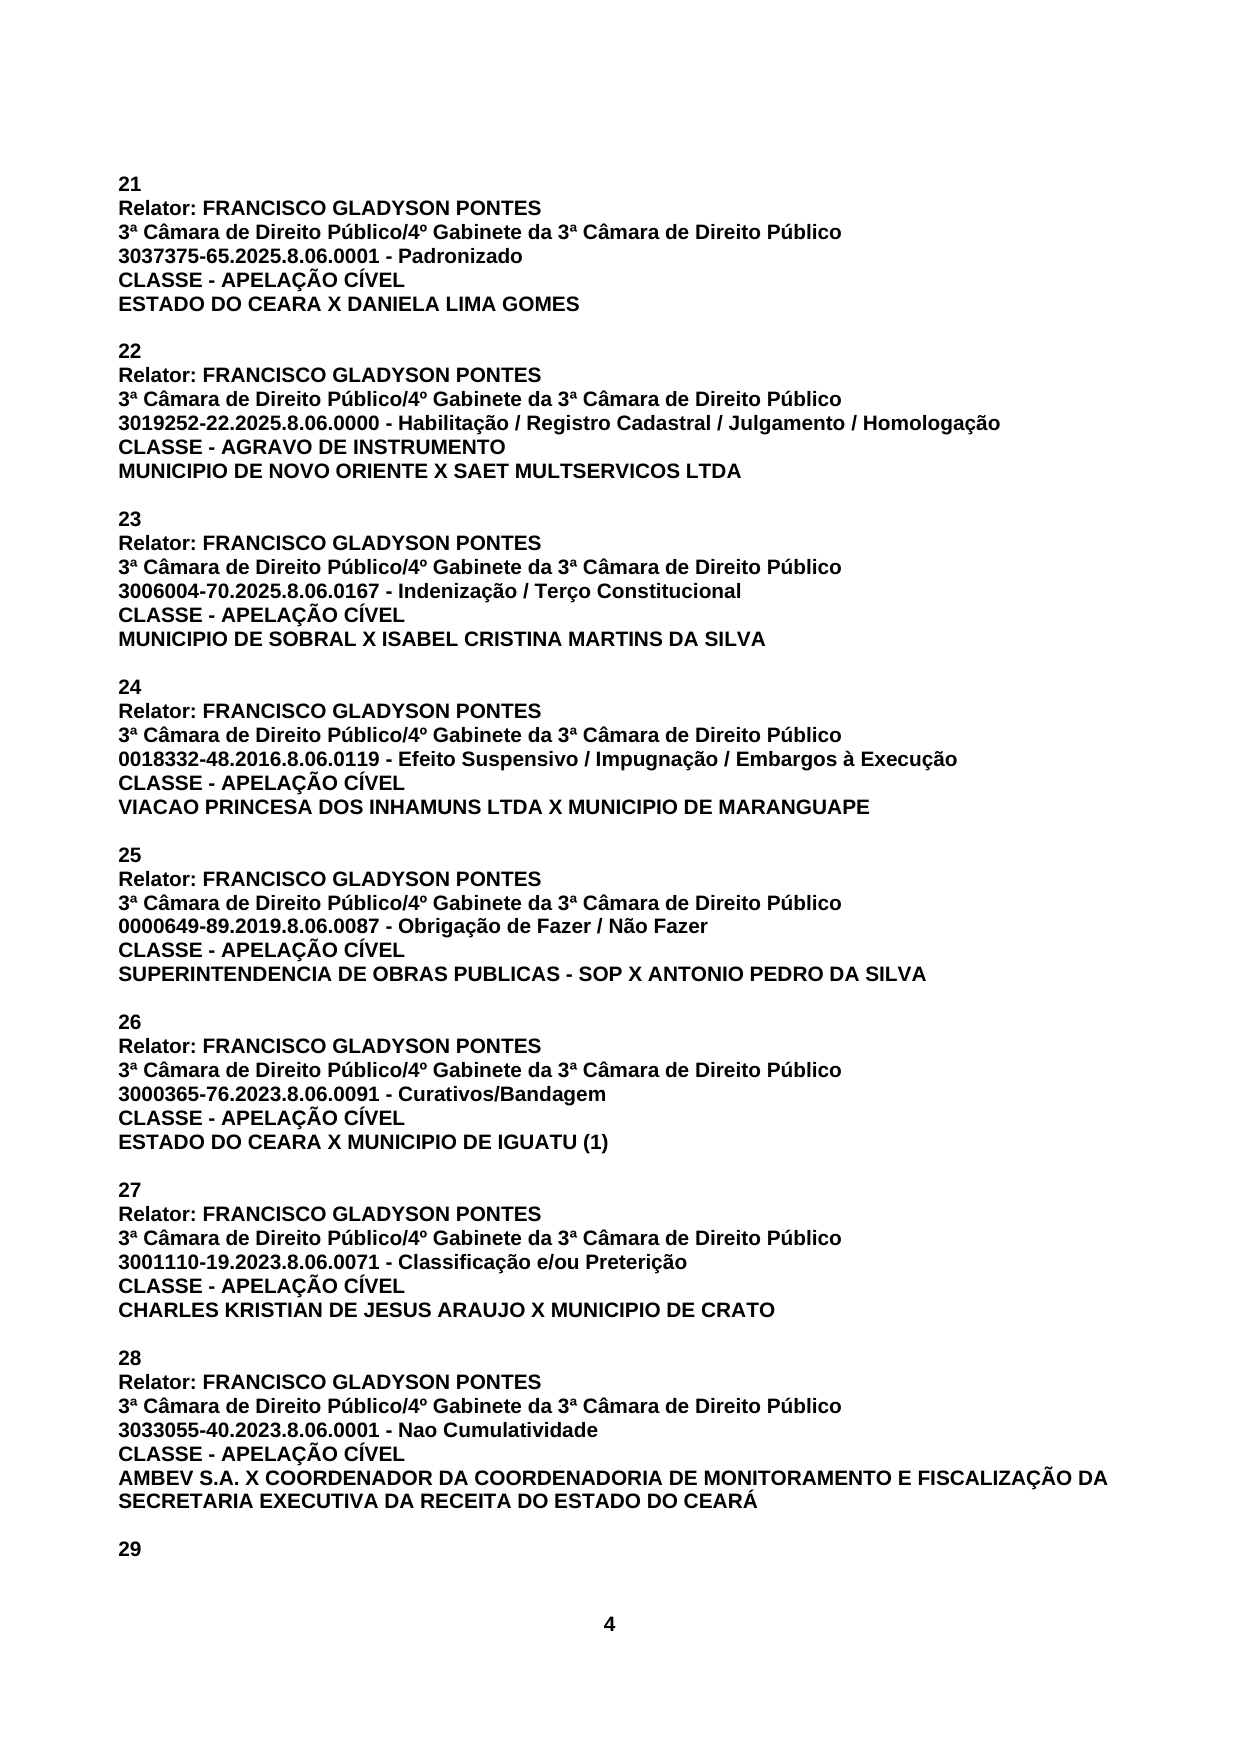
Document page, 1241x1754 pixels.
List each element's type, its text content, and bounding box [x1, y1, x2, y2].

text Relator: FRANCISCO GLADYSON PONTES [118, 531, 1122, 555]
text CLASSE - APELAÇÃO CÍVEL [118, 771, 1122, 794]
text ESTADO DO CEARA X MUNICIPIO DE IGUATU (1) [118, 1130, 1122, 1154]
text CHARLES KRISTIAN DE JESUS ARAUJO X MUNICIPIO DE CRATO [118, 1298, 1122, 1322]
text Relator: FRANCISCO GLADYSON PONTES [118, 196, 1122, 219]
text 3ª Câmara de Direito Público/4º Gabinete da 3ª Câmara de Direito Público [118, 1393, 1122, 1417]
text ESTADO DO CEARA X DANIELA LIMA GOMES [118, 291, 1122, 315]
text CLASSE - APELAÇÃO CÍVEL [118, 1274, 1122, 1298]
text 26 [118, 1010, 1122, 1034]
text 27 [118, 1178, 1122, 1202]
text Relator: FRANCISCO GLADYSON PONTES [118, 1034, 1122, 1058]
text Relator: FRANCISCO GLADYSON PONTES [118, 1202, 1122, 1226]
text SUPERINTENDENCIA DE OBRAS PUBLICAS - SOP X ANTONIO PEDRO DA SILVA [118, 962, 1122, 986]
text 3ª Câmara de Direito Público/4º Gabinete da 3ª Câmara de Direito Público [118, 387, 1122, 411]
text 3001110-19.2023.8.06.0071 - Classificação e/ou Preterição [118, 1250, 1122, 1274]
text VIACAO PRINCESA DOS INHAMUNS LTDA X MUNICIPIO DE MARANGUAPE [118, 794, 1122, 818]
text 24 [118, 675, 1122, 699]
text CLASSE - APELAÇÃO CÍVEL [118, 603, 1122, 627]
text 23 [118, 507, 1122, 531]
text 3ª Câmara de Direito Público/4º Gabinete da 3ª Câmara de Direito Público [118, 1058, 1122, 1082]
text CLASSE - APELAÇÃO CÍVEL [118, 1106, 1122, 1130]
text AMBEV S.A. X COORDENADOR DA COORDENADORIA DE MONITORAMENTO E FISCALIZAÇÃO DA SECRETARIA EXECUTIVA DA RECEITA DO ESTADO DO CEARÁ [118, 1465, 1122, 1513]
text CLASSE - APELAÇÃO CÍVEL [118, 938, 1122, 962]
text Relator: FRANCISCO GLADYSON PONTES [118, 1369, 1122, 1393]
text 3ª Câmara de Direito Público/4º Gabinete da 3ª Câmara de Direito Público [118, 890, 1122, 914]
text MUNICIPIO DE NOVO ORIENTE X SAET MULTSERVICOS LTDA [118, 459, 1122, 483]
text 21 [118, 172, 1122, 196]
text 22 [118, 339, 1122, 363]
text 0000649-89.2019.8.06.0087 - Obrigação de Fazer / Não Fazer [118, 914, 1122, 938]
text CLASSE - APELAÇÃO CÍVEL [118, 1441, 1122, 1465]
text MUNICIPIO DE SOBRAL X ISABEL CRISTINA MARTINS DA SILVA [118, 627, 1122, 651]
text 3ª Câmara de Direito Público/4º Gabinete da 3ª Câmara de Direito Público [118, 1226, 1122, 1250]
text 3ª Câmara de Direito Público/4º Gabinete da 3ª Câmara de Direito Público [118, 723, 1122, 747]
text Relator: FRANCISCO GLADYSON PONTES [118, 699, 1122, 723]
text 3006004-70.2025.8.06.0167 - Indenização / Terço Constitucional [118, 579, 1122, 603]
text 3033055-40.2023.8.06.0001 - Nao Cumulatividade [118, 1417, 1122, 1441]
text 3019252-22.2025.8.06.0000 - Habilitação / Registro Cadastral / Julgamento / Homologação [118, 411, 1122, 435]
text Relator: FRANCISCO GLADYSON PONTES [118, 363, 1122, 387]
text 3000365-76.2023.8.06.0091 - Curativos/Bandagem [118, 1082, 1122, 1106]
text CLASSE - AGRAVO DE INSTRUMENTO [118, 435, 1122, 459]
text Relator: FRANCISCO GLADYSON PONTES [118, 866, 1122, 890]
text 3ª Câmara de Direito Público/4º Gabinete da 3ª Câmara de Direito Público [118, 219, 1122, 243]
text CLASSE - APELAÇÃO CÍVEL [118, 267, 1122, 291]
text 28 [118, 1346, 1122, 1369]
text 0018332-48.2016.8.06.0119 - Efeito Suspensivo / Impugnação / Embargos à Execução [118, 747, 1122, 771]
text 25 [118, 842, 1122, 866]
text 3037375-65.2025.8.06.0001 - Padronizado [118, 243, 1122, 267]
text 3ª Câmara de Direito Público/4º Gabinete da 3ª Câmara de Direito Público [118, 555, 1122, 579]
text 29 [118, 1537, 1122, 1561]
